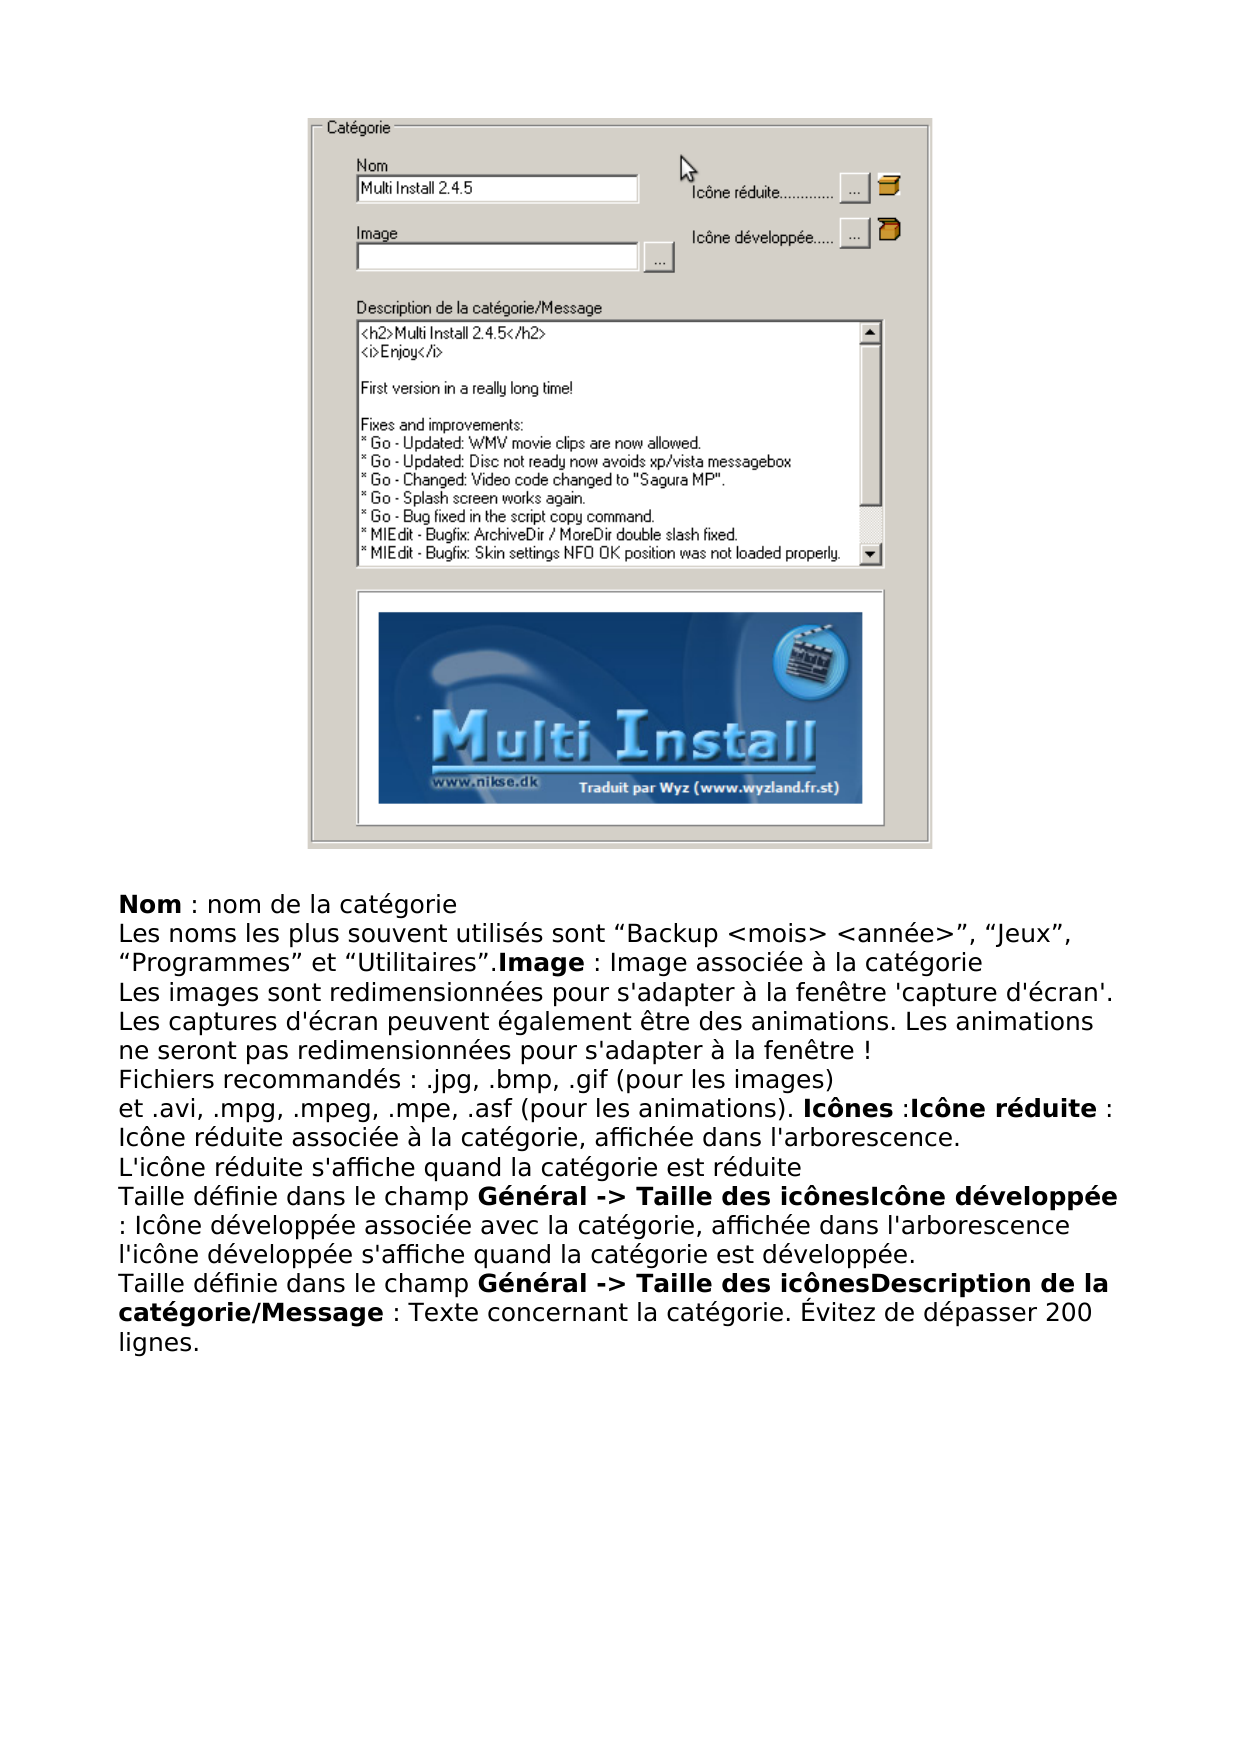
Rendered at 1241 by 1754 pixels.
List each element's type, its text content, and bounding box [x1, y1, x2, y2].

picture [307, 118, 933, 849]
text Nom : nom de la catégorie Les noms les plus souvent utilisés sont “Backup <mois> <année>”, “Jeux”, “Programmes” et “Utilitaires”.Image : Image associée à la catégorie Les images sont redimensionnées pour s'adapter à la fenêtre 'capture d'écran'. Les captures d'écran peuvent également être des animations. Les animations ne seront pas redimensionnées pour s'adapter à la fenêtre ! Fichiers recommandés : .jpg, .bmp, .gif (pour les images) et .avi, .mpg, .mpeg, .mpe, .asf (pour les animations). Icônes :Icône réduite : Icône réduite associée à la catégorie, affichée dans l'arborescence. L'icône réduite s'affiche quand la catégorie est réduite Taille définie dans le champ Général -> Taille des icônesIcône développée : Icône développée associée avec la catégorie, affichée dans l'arborescence l'icône développée s'affiche quand la catégorie est développée. Taille définie dans le champ Général -> Taille des icônesDescription de la catégorie/Message : Texte concernant la catégorie. Évitez de dépasser 200 lignes. [118, 890, 1122, 1357]
